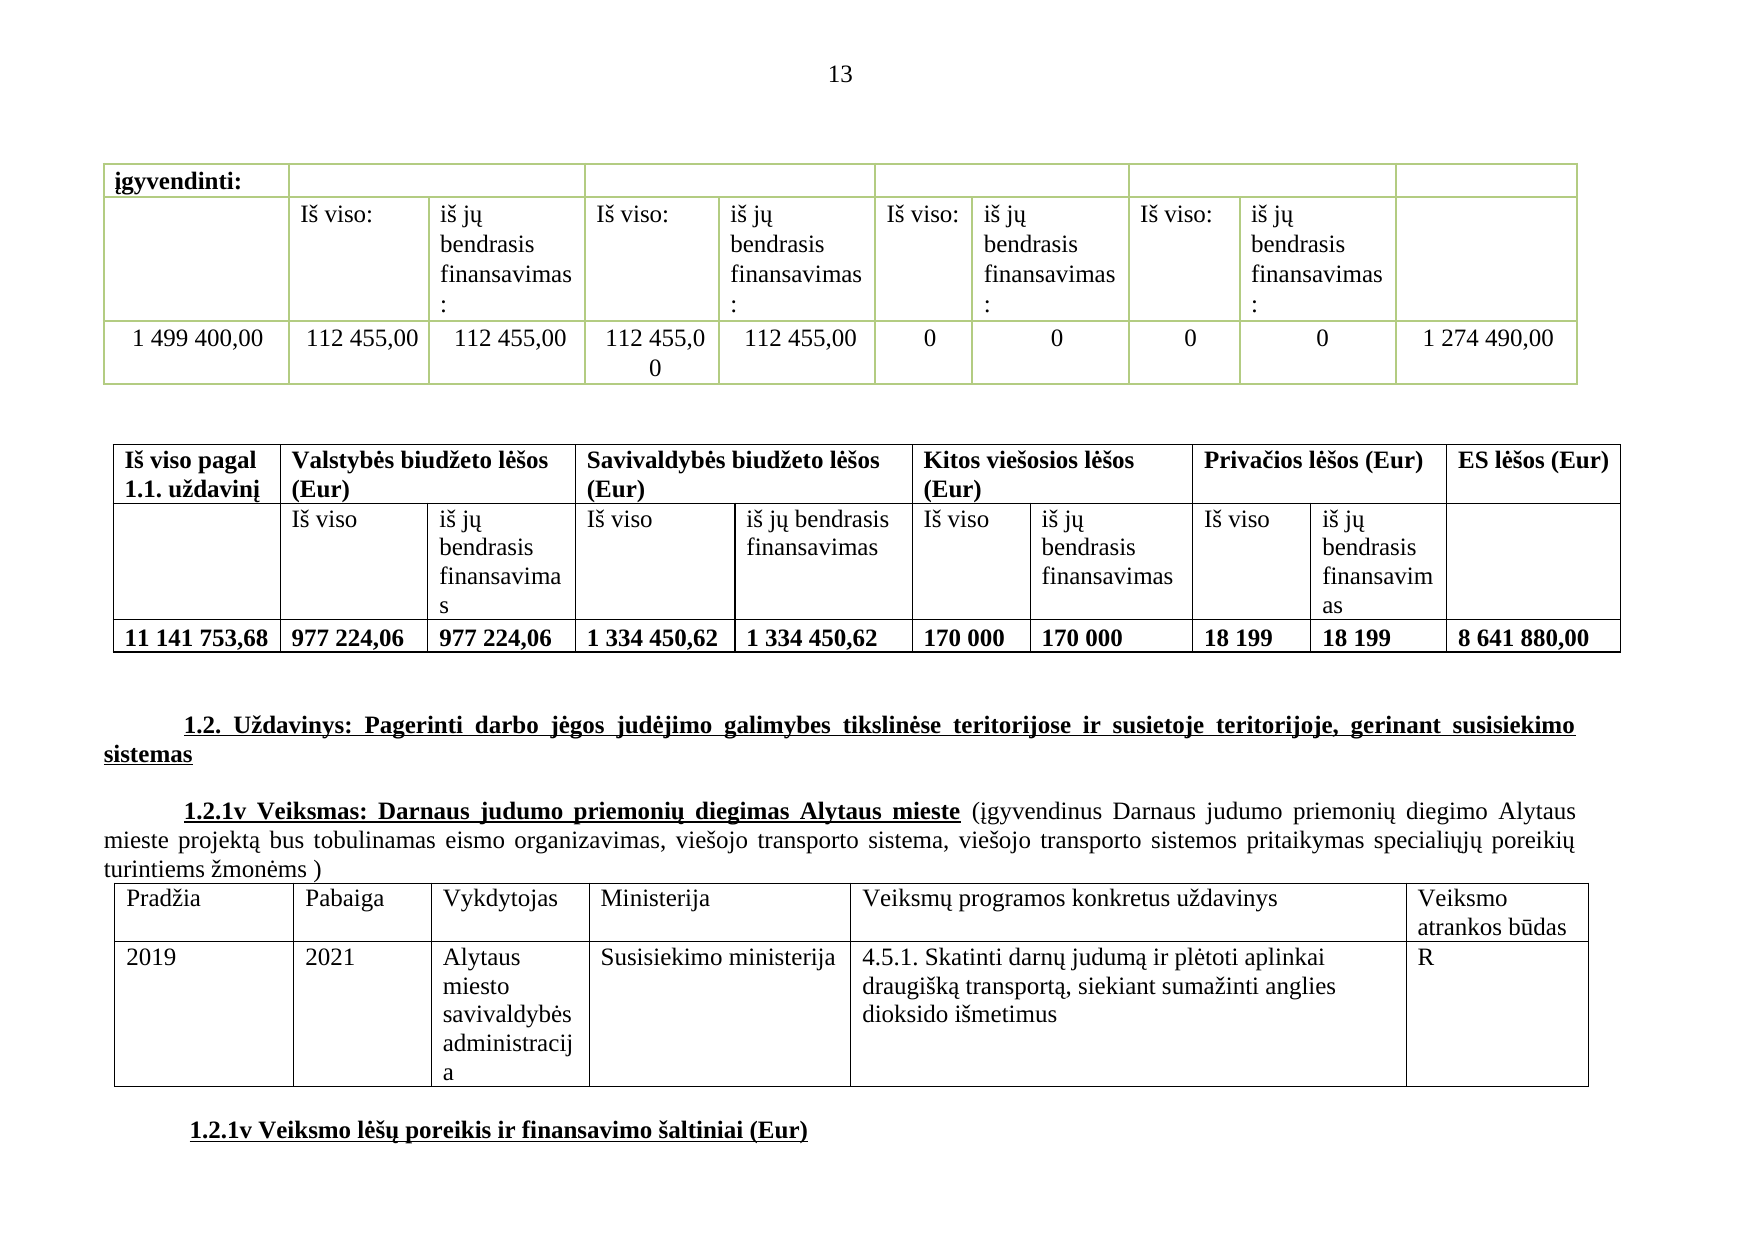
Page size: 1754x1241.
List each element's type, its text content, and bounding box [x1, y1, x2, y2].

text 1.2.1v Veiksmo lėšų poreikis ir finansavimo šaltiniai (Eur) [103, 1116, 1577, 1144]
table_cell 1 334 450,62 [576, 620, 734, 651]
table_header Veiksmų programos konkretus uždavinys [851, 884, 1406, 941]
table_cell Iš viso: [876, 198, 971, 320]
table_cell Iš viso: [290, 198, 428, 320]
table_cell R [1407, 942, 1588, 1086]
table_header Savivaldybės biudžeto lėšos (Eur) [576, 445, 912, 503]
table_header [586, 165, 874, 196]
table_cell 112 455,00 [290, 322, 428, 383]
table_cell [1447, 504, 1620, 619]
table_cell Iš viso [281, 504, 427, 619]
table_header įgyvendinti: [105, 165, 288, 196]
table_cell 2021 [294, 942, 431, 1086]
table_cell 170 000 [913, 620, 1030, 651]
table_header Privačios lėšos (Eur) [1193, 445, 1446, 503]
table_cell iš jų bendrasis finansavimas: [1241, 198, 1395, 320]
table_cell 170 000 [1031, 620, 1192, 651]
table_cell 0 [1130, 322, 1239, 383]
table_cell iš jų bendrasis finansavimas [428, 504, 575, 619]
table_header [290, 165, 584, 196]
table_cell 0 [973, 322, 1128, 383]
table_cell Iš viso: [1130, 198, 1239, 320]
table_cell 18 199 [1193, 620, 1310, 651]
table_cell 0 [876, 322, 971, 383]
table_cell iš jų bendrasis finansavimas [736, 504, 912, 619]
table_header [1397, 165, 1576, 196]
table_header Vykdytojas [432, 884, 589, 941]
table_cell 18 199 [1311, 620, 1446, 651]
table_cell iš jų bendrasis finansavimas [1031, 504, 1192, 619]
text 1.2. Uždavinys: Pagerinti darbo jėgos judėjimo galimybes tikslinėse teritorijose ir susietoje teritorijoje, gerinant susisiekimo sistemas [103, 710, 1577, 767]
table_cell 112 455,00 [720, 322, 874, 383]
table_cell 977 224,06 [428, 620, 575, 651]
table_header Kitos viešosios lėšos (Eur) [913, 445, 1192, 503]
table_cell 1 499 400,00 [105, 322, 288, 383]
table_cell Alytaus miesto savivaldybės administracija [432, 942, 589, 1086]
table_cell 8 641 880,00 [1447, 620, 1620, 651]
table_header Veiksmo atrankos būdas [1407, 884, 1588, 941]
table_cell 2019 [115, 942, 293, 1086]
table_cell 11 141 753,68 [114, 620, 280, 651]
table_header Ministerija [590, 884, 850, 941]
table_header Pabaiga [294, 884, 431, 941]
table_cell iš jų bendrasis finansavimas [1311, 504, 1446, 619]
table_cell Iš viso: [586, 198, 718, 320]
table_header Iš viso pagal 1.1. uždavinį [114, 445, 280, 503]
table_cell [114, 504, 280, 619]
table_cell Iš viso [1193, 504, 1310, 619]
table_header ES lėšos (Eur) [1447, 445, 1620, 503]
table_header Pradžia [115, 884, 293, 941]
table_cell iš jų bendrasis finansavimas: [973, 198, 1128, 320]
table_cell 112 455,00 [586, 322, 718, 383]
table_header [876, 165, 1128, 196]
table_cell Iš viso [576, 504, 734, 619]
table_cell Iš viso [913, 504, 1030, 619]
table_header [1130, 165, 1395, 196]
table_cell [1397, 198, 1576, 320]
table_header Valstybės biudžeto lėšos (Eur) [281, 445, 575, 503]
table_cell [105, 198, 288, 320]
table_cell 112 455,00 [430, 322, 584, 383]
table_cell Susisiekimo ministerija [590, 942, 850, 1086]
table_cell 0 [1241, 322, 1395, 383]
table_cell iš jų bendrasis finansavimas: [430, 198, 584, 320]
text 1.2.1v Veiksmas: Darnaus judumo priemonių diegimas Alytaus mieste (įgyvendinus Darnaus judumo priemonių diegimo Alytaus mieste projektą bus tobulinamas eismo organizavimas, viešojo transporto sistema, viešojo transporto sistemos pritaikymas specialiųjų poreikių turintiems žmonėms ) [103, 796, 1577, 882]
table_cell iš jų bendrasis finansavimas: [720, 198, 874, 320]
table_cell 4.5.1. Skatinti darnų judumą ir plėtoti aplinkai draugišką transportą, siekiant sumažinti anglies dioksido išmetimus [851, 942, 1406, 1086]
table_cell 977 224,06 [281, 620, 427, 651]
table_cell 1 274 490,00 [1397, 322, 1576, 383]
table_cell 1 334 450,62 [736, 620, 912, 651]
